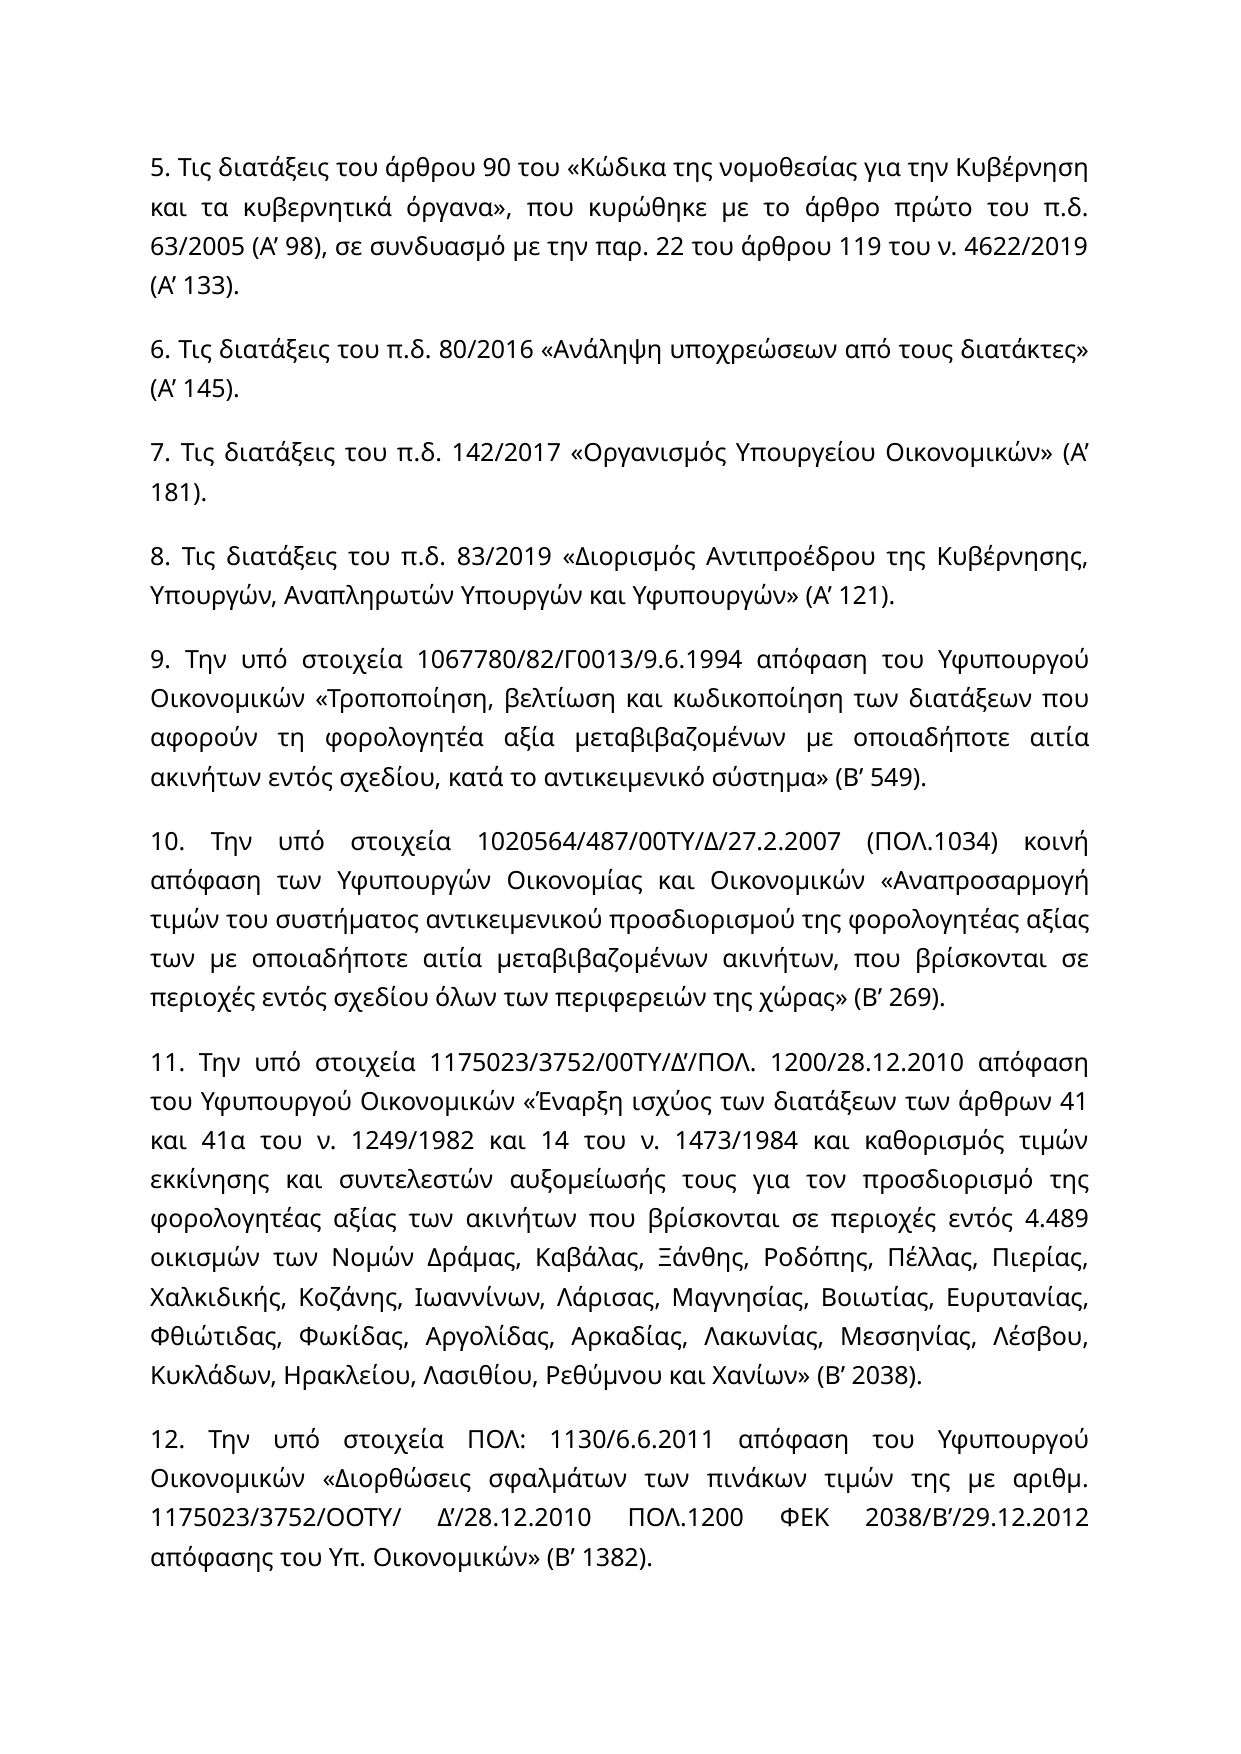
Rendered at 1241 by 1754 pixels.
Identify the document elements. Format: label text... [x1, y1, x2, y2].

text 9. Την υπό στοιχεία 1067780/82/Γ0013/9.6.1994 απόφαση του Υφυπουργού Οικονομικών «Τροποποίηση, βελτίωση και κωδικοποίηση των διατάξεων που αφορούν τη φορολογητέα αξία μεταβιβαζομένων με οποιαδήποτε αιτία ακινήτων εντός σχεδίου, κατά το αντικειμενικό σύστημα» (Β’ 549). [150, 642, 1090, 793]
text 6. Τις διατάξεις του π.δ. 80/2016 «Ανάληψη υποχρεώσεων από τους διατάκτες» (Α’ 145). [150, 332, 1090, 405]
text 12. Την υπό στοιχεία ΠΟΛ: 1130/6.6.2011 απόφαση του Υφυπουργού Οικονομικών «Διορθώσεις σφαλμάτων των πινάκων τιμών της με αριθμ. 1175023/3752/ΟΟΤΥ/ Δ’/28.12.2010 ΠΟΛ.1200 ΦΕΚ 2038/Β’/29.12.2012 απόφασης του Υπ. Οικονομικών» (Β’ 1382). [150, 1422, 1090, 1573]
text 7. Τις διατάξεις του π.δ. 142/2017 «Οργανισμός Υπουργείου Οικονομικών» (Α’ 181). [150, 435, 1090, 508]
text 8. Τις διατάξεις του π.δ. 83/2019 «Διορισμός Αντιπροέδρου της Κυβέρνησης, Υπουργών, Αναπληρωτών Υπουργών και Υφυπουργών» (Α’ 121). [150, 538, 1090, 612]
text 5. Τις διατάξεις του άρθρου 90 του «Κώδικα της νομοθεσίας για την Κυβέρνηση και τα κυβερνητικά όργανα», που κυρώθηκε με το άρθρο πρώτο του π.δ. 63/2005 (Α’ 98), σε συνδυασμό με την παρ. 22 του άρθρου 119 του ν. 4622/2019 (Α’ 133). [150, 150, 1090, 302]
text 11. Την υπό στοιχεία 1175023/3752/00ΤΥ/Δ’/ΠΟΛ. 1200/28.12.2010 απόφαση του Υφυπουργού Οικονομικών «Έναρξη ισχύος των διατάξεων των άρθρων 41 και 41α του ν. 1249/1982 και 14 του ν. 1473/1984 και καθορισμός τιμών εκκίνησης και συντελεστών αυξομείωσής τους για τον προσδιορισμό της φορολογητέας αξίας των ακινήτων που βρίσκονται σε περιοχές εντός 4.489 οικισμών των Νομών Δράμας, Καβάλας, Ξάνθης, Ροδόπης, Πέλλας, Πιερίας, Χαλκιδικής, Κοζάνης, Ιωαννίνων, Λάρισας, Μαγνησίας, Βοιωτίας, Ευρυτανίας, Φθιώτιδας, Φωκίδας, Αργολίδας, Αρκαδίας, Λακωνίας, Μεσσηνίας, Λέσβου, Κυκλάδων, Ηρακλείου, Λασιθίου, Ρεθύμνου και Χανίων» (Β’ 2038). [150, 1044, 1090, 1392]
text 10. Την υπό στοιχεία 1020564/487/00ΤΥ/Δ/27.2.2007 (ΠΟΛ.1034) κοινή απόφαση των Υφυπουργών Οικονομίας και Οικονομικών «Αναπροσαρμογή τιμών του συστήματος αντικειμενικού προσδιορισμού της φορολογητέας αξίας των με οποιαδήποτε αιτία μεταβιβαζομένων ακινήτων, που βρίσκονται σε περιοχές εντός σχεδίου όλων των περιφερειών της χώρας» (Β’ 269). [150, 823, 1090, 1014]
